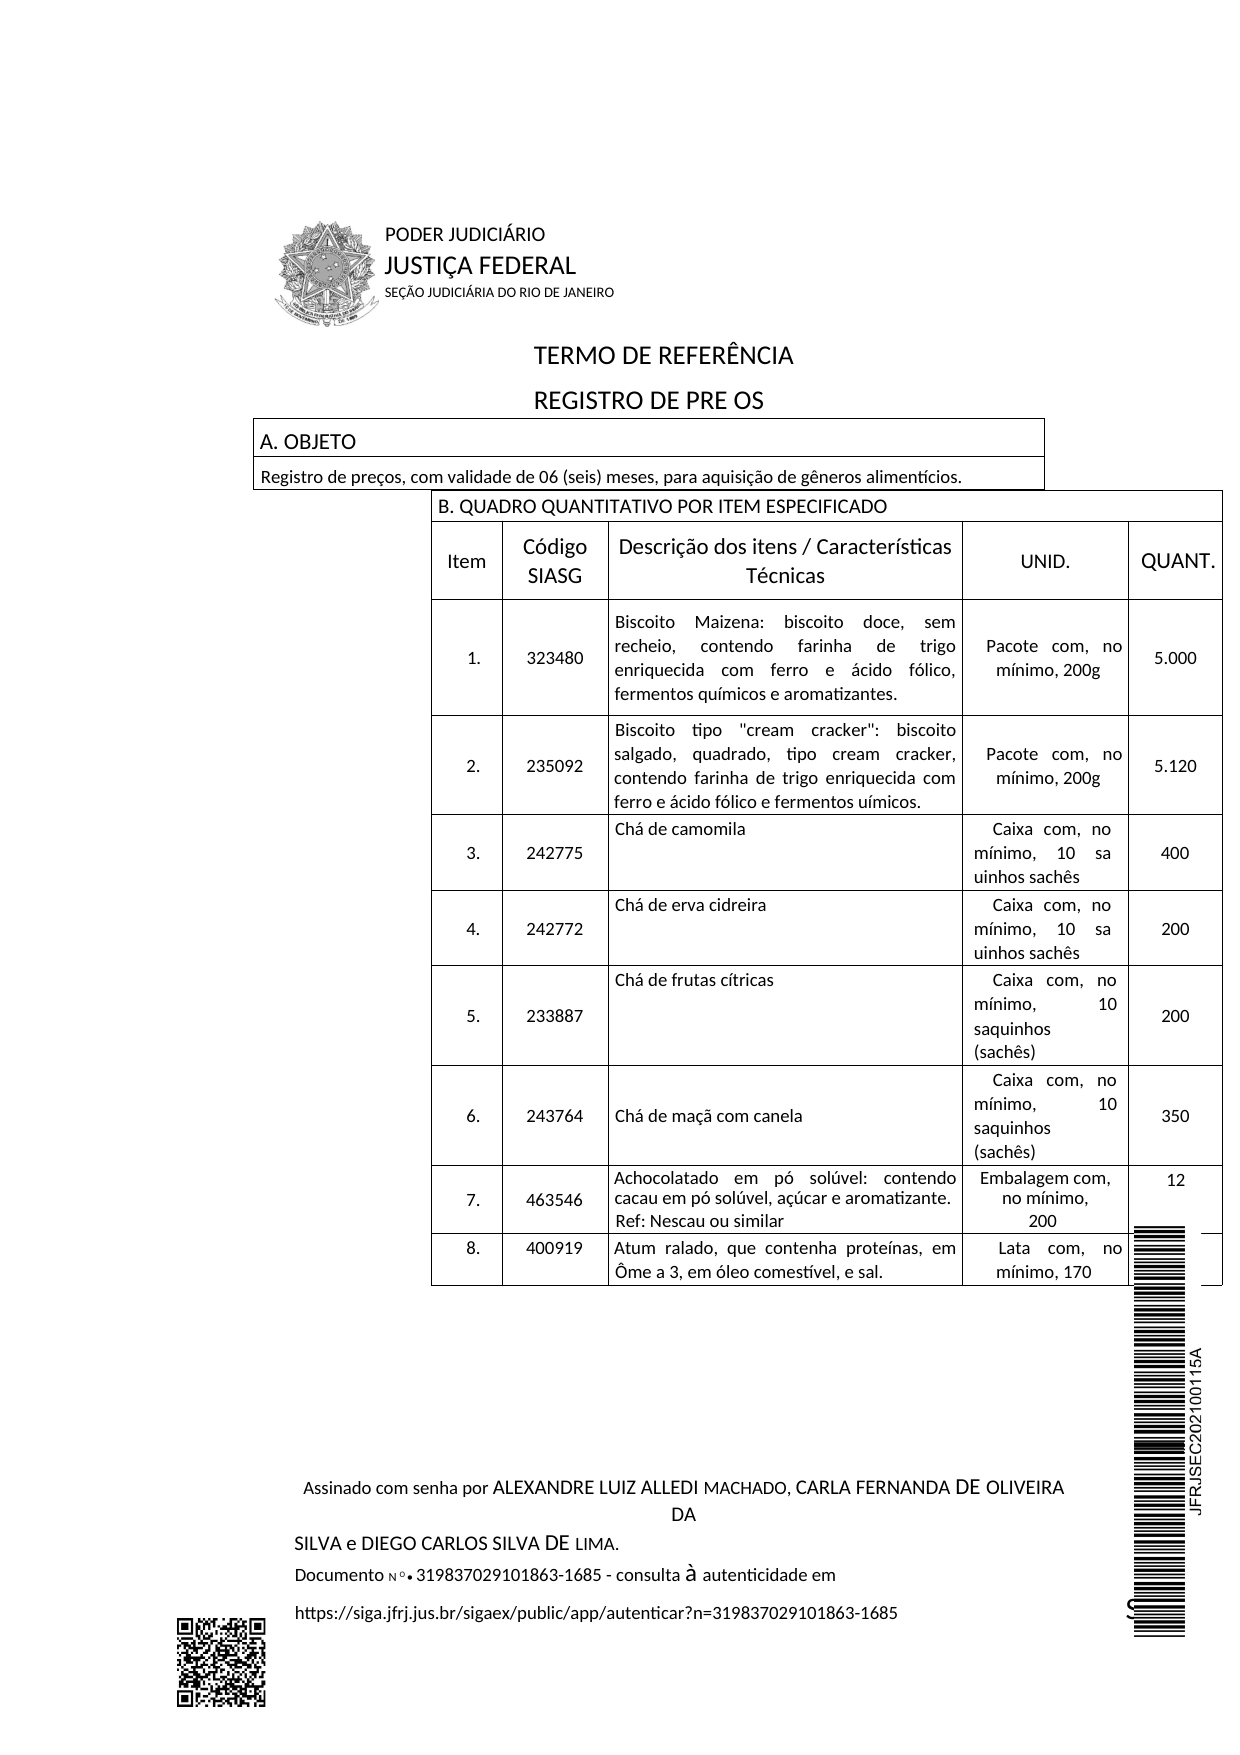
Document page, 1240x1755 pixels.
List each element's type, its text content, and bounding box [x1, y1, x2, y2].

table_cell 233887 [503, 966, 608, 1065]
table_cell 243764 [503, 1066, 608, 1164]
table_cell [1202, 1234, 1222, 1284]
table_cell 350 [1129, 1066, 1222, 1164]
table_cell Caixa com, no mínimo, 10 sa uinhos sachês [963, 891, 1128, 965]
text TERMO DE REFERÊNCIA [533, 338, 1201, 371]
table_cell Biscoito Maizena: biscoito doce, sem recheio, contendo farinha de trigo enriquecida com ferro e ácido fólico, fermentos químicos e aromatizantes. [609, 600, 962, 715]
table_cell Código SIASG [503, 522, 608, 599]
table_cell [1129, 1234, 1134, 1284]
table_cell Chá de erva cidreira [609, 891, 962, 965]
table_cell Pacote com, no mínimo, 200g [963, 716, 1128, 814]
table_cell 400 [1129, 815, 1222, 890]
table_cell 3. [432, 815, 502, 890]
text REGISTRO DE PRE OS [533, 383, 1201, 417]
table_cell 6. [432, 1066, 502, 1164]
table_cell Caixa com, no mínimo, 10 saquinhos (sachês) [963, 1066, 1128, 1164]
table_cell Pacote com, no mínimo, 200g [963, 600, 1128, 715]
table_cell 7. [432, 1166, 502, 1233]
table_cell Registro de preços, com validade de 06 (seis) meses, para aquisição de gêneros alimentícios. [254, 457, 1044, 489]
table_cell Caixa com, no mínimo, 10 sa uinhos sachês [963, 815, 1128, 890]
table_cell 5.120 [1129, 716, 1222, 814]
table_cell Item [432, 522, 502, 599]
table_cell 242775 [503, 815, 608, 890]
table_cell Chá de camomila [609, 815, 962, 890]
table_cell Atum ralado, que contenha proteínas, em Ôme a 3, em óleo comestível, e sal. [609, 1234, 962, 1284]
table_cell 8. [432, 1234, 502, 1284]
table_cell QUANT. [1129, 522, 1222, 599]
table_header A. OBJETO [254, 419, 1044, 456]
table_header B. QUADRO QUANTITATIVO POR ITEM ESPECIFICADO [432, 491, 1222, 521]
table_cell 200 [1129, 891, 1222, 965]
table_cell 12 [1129, 1166, 1222, 1233]
table_cell Biscoito tipo "cream cracker": biscoito salgado, quadrado, tipo cream cracker, contendo farinha de trigo enriquecida com ferro e ácido fólico e fermentos uímicos. [609, 716, 962, 814]
table_cell 235092 [503, 716, 608, 814]
table_cell 2. [432, 716, 502, 814]
table_cell Caixa com, no mínimo, 10 saquinhos (sachês) [963, 966, 1128, 1065]
table_cell 5. [432, 966, 502, 1065]
table_cell 5.000 [1129, 600, 1222, 715]
table_cell Achocolatado em pó solúvel: contendo cacau em pó solúvel, açúcar e aromatizante. Ref: Nescau ou similar [609, 1166, 962, 1233]
table_cell Chá de maçã com canela [609, 1066, 962, 1164]
table_cell UNID. [963, 522, 1128, 599]
table_cell 1. [432, 600, 502, 715]
table_cell 4. [432, 891, 502, 965]
table_cell Lata com, no mínimo, 170 [963, 1234, 1128, 1284]
table_cell 400919 [503, 1234, 608, 1284]
table_cell 242772 [503, 891, 608, 965]
table_cell 323480 [503, 600, 608, 715]
table_cell Chá de frutas cítricas [609, 966, 962, 1065]
table_cell Descrição dos itens / Características Técnicas [609, 522, 962, 599]
table_cell 463546 [503, 1166, 608, 1233]
table_cell 200 [1129, 966, 1222, 1065]
table_cell Embalagem com, no mínimo, 200 [963, 1166, 1128, 1233]
